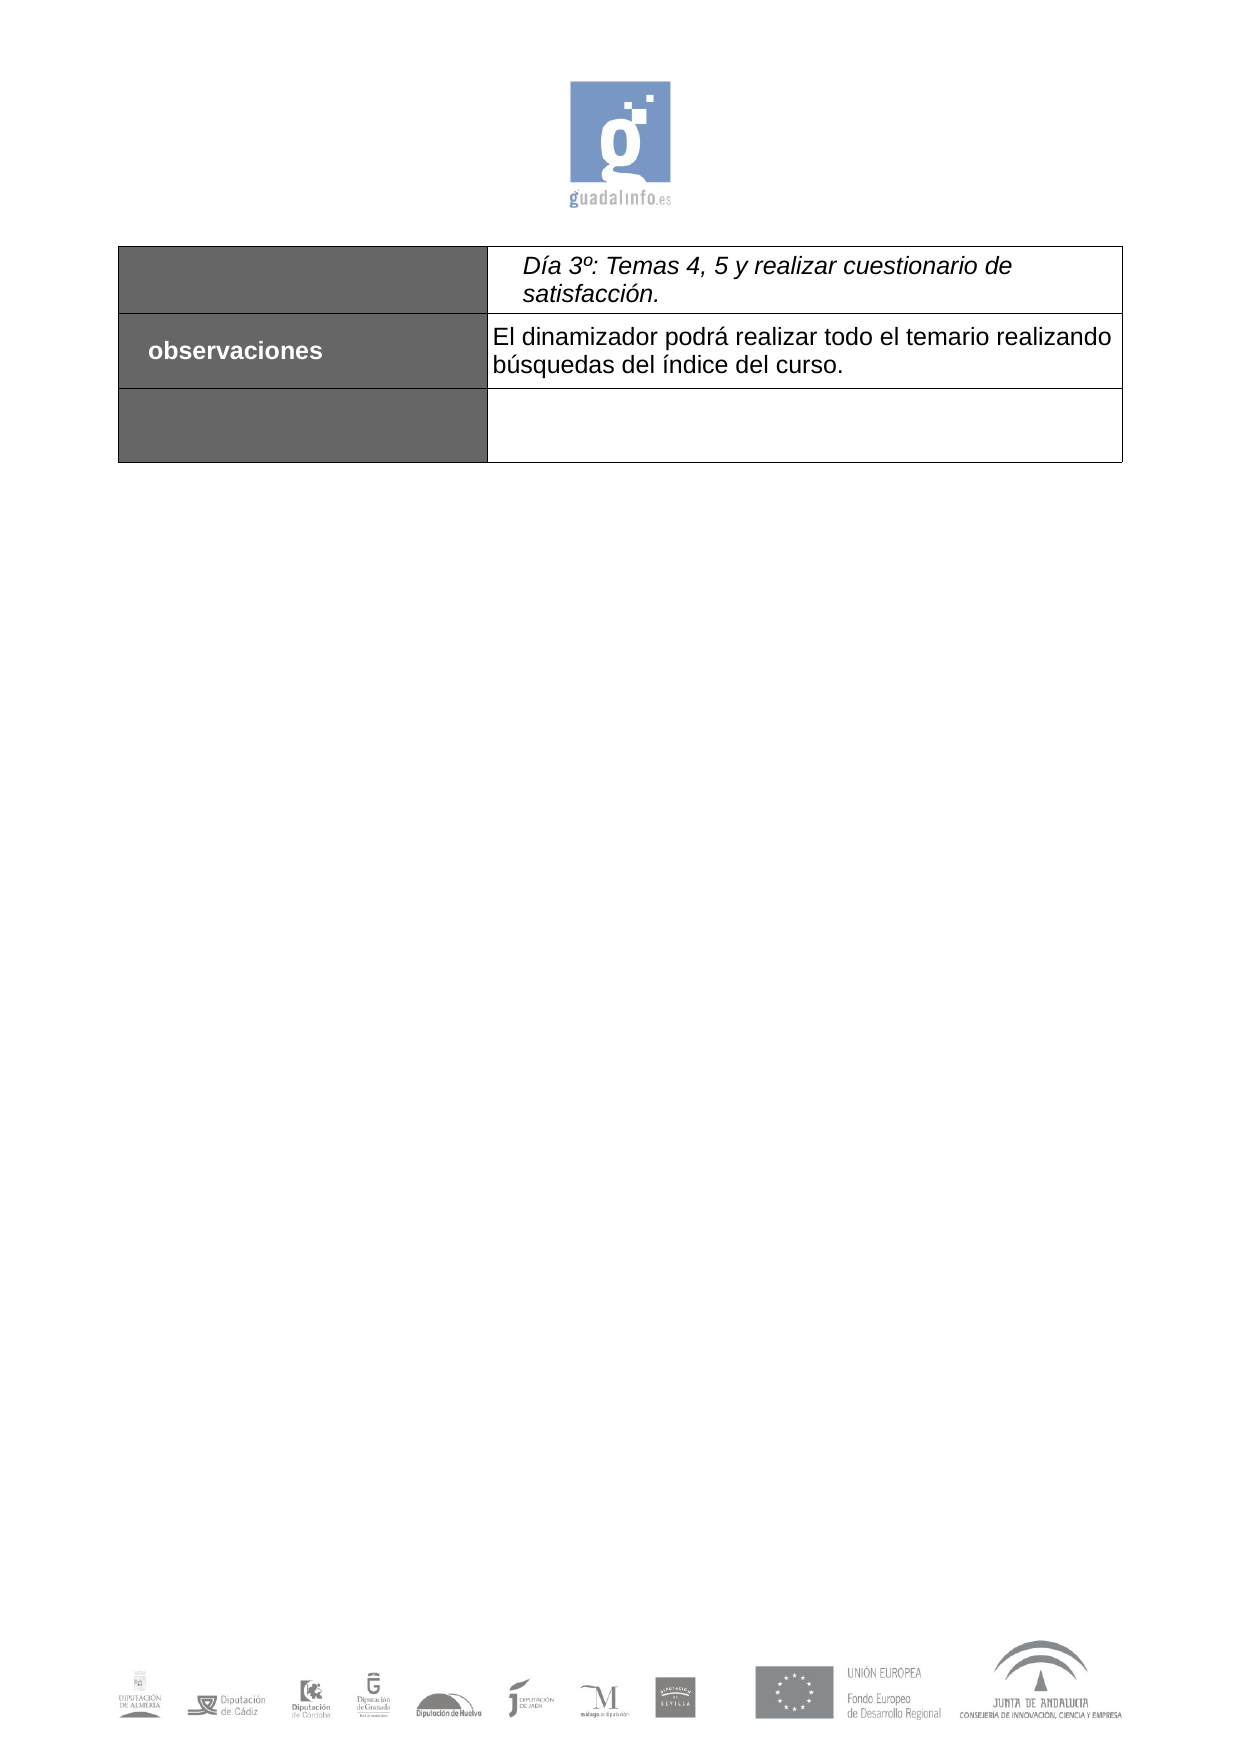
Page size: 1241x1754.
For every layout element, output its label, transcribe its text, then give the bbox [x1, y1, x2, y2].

table_cell [119, 389, 487, 462]
table_cell El dinamizador podrá realizar todo el temario realizando búsquedas del índice del curso. [488, 314, 1122, 388]
table_cell observaciones [119, 314, 487, 388]
table_cell Día 3º: Temas 4, 5 y realizar cuestionario de satisfacción. [488, 247, 1122, 313]
picture [118, 1640, 1122, 1720]
table_cell [119, 247, 487, 313]
picture [569, 81, 671, 208]
table_cell [488, 389, 1122, 462]
